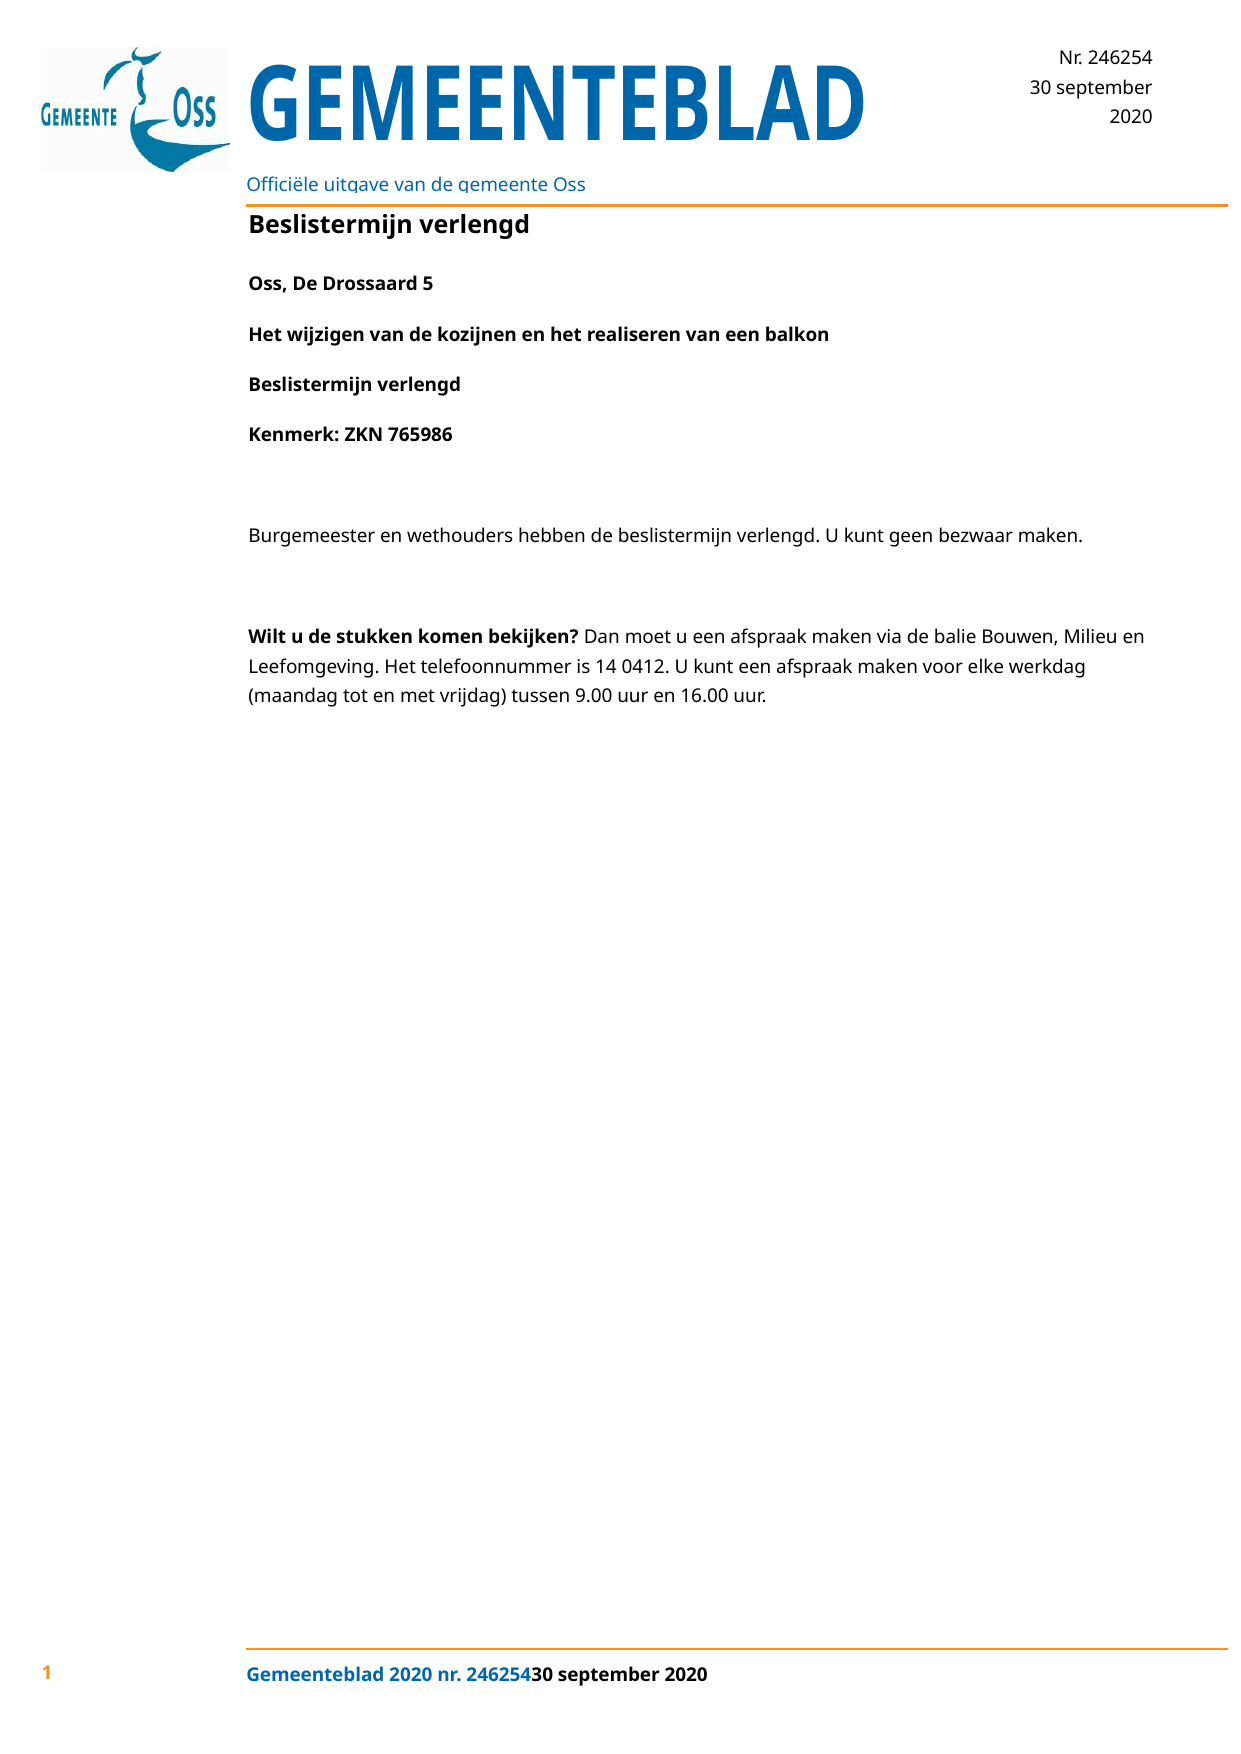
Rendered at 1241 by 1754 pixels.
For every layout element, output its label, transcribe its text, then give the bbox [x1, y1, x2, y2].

text Burgemeester en wethouders hebben de beslistermijn verlengd. U kunt geen bezwaar maken. [248, 522, 1152, 548]
text Beslistermijn verlengd [248, 371, 1152, 397]
text Kenmerk: ZKN 765986 [248, 422, 1152, 447]
text Oss, De Drossaard 5 [248, 270, 1152, 296]
text Beslistermijn verlengd [248, 207, 1152, 241]
text Het wijzigen van de kozijnen en het realiseren van een balkon [248, 321, 1152, 346]
text Wilt u de stukken komen bekijken? Dan moet u een afspraak maken via de balie Bouwen, Milieu en Leefomgeving. Het telefoonnummer is 14 0412. U kunt een afspraak maken voor elke werkdag (maandag tot en met vrijdag) tussen 9.00 uur en 16.00 uur. [248, 623, 1152, 708]
picture [41, 47, 231, 172]
